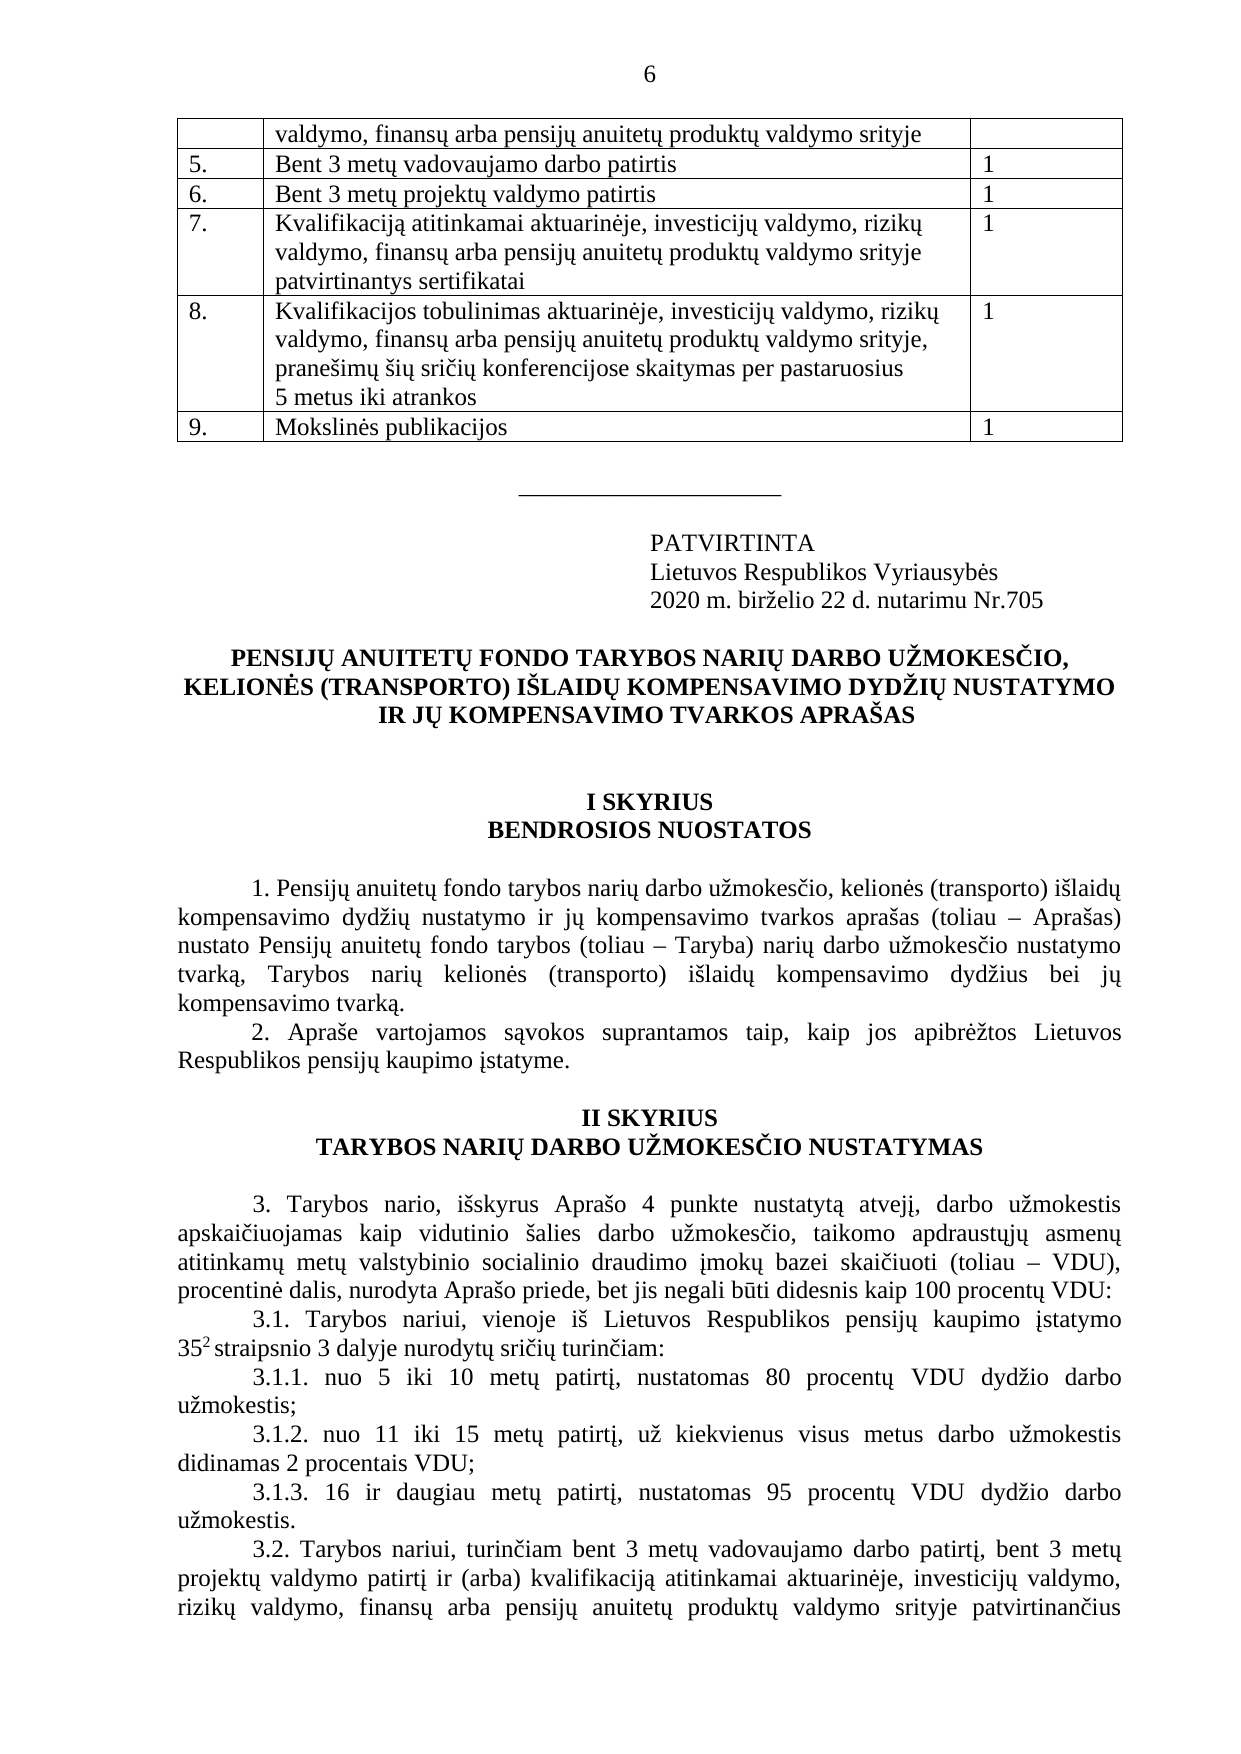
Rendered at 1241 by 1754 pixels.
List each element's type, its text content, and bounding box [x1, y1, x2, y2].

text 3.1. Tarybos nariui, vienoje iš Lietuvos Respublikos pensijų kaupimo įstatymo 352 straipsnio 3 dalyje nurodytų sričių turinčiam: [177, 1304, 1122, 1362]
text 1. Pensijų anuitetų fondo tarybos narių darbo užmokesčio, kelionės (transporto) išlaidų kompensavimo dydžių nustatymo ir jų kompensavimo tvarkos aprašas (toliau – Aprašas) nustato Pensijų anuitetų fondo tarybos (toliau – Taryba) narių darbo užmokesčio nustatymo tvarką, Tarybos narių kelionės (transporto) išlaidų kompensavimo dydžius bei jų kompensavimo tvarką. [177, 873, 1122, 1017]
text PATVIRTINTA [650, 528, 1122, 557]
table_cell Kvalifikacijos tobulinimas aktuarinėje, investicijų valdymo, rizikų valdymo, finansų arba pensijų anuitetų produktų valdymo srityje, pranešimų šių sričių konferencijose skaitymas per pastaruosius 5 metus iki atrankos [264, 296, 970, 411]
table_cell [178, 119, 263, 148]
text Lietuvos Respublikos Vyriausybės [650, 557, 1122, 585]
table_cell 1 [971, 149, 1122, 178]
text 3.1.2. nuo 11 iki 15 metų patirtį, už kiekvienus visus metus darbo užmokestis didinamas 2 procentais VDU; [177, 1419, 1122, 1477]
table_cell 1 [971, 412, 1122, 441]
table_cell 5. [178, 149, 263, 178]
text 3.2. Tarybos nariui, turinčiam bent 3 metų vadovaujamo darbo patirtį, bent 3 metų projektų valdymo patirtį ir (arba) kvalifikaciją atitinkamai aktuarinėje, investicijų valdymo, rizikų valdymo, finansų arba pensijų anuitetų produktų valdymo srityje patvirtinančius [177, 1534, 1122, 1620]
text 2020 m. birželio 22 d. nutarimu Nr.705 [650, 585, 1122, 614]
text I SKYRIUS [177, 787, 1122, 815]
text 3.1.1. nuo 5 iki 10 metų patirtį, nustatomas 80 procentų VDU dydžio darbo užmokestis; [177, 1362, 1122, 1419]
table_cell 8. [178, 296, 263, 411]
table_cell Kvalifikaciją atitinkamai aktuarinėje, investicijų valdymo, rizikų valdymo, finansų arba pensijų anuitetų produktų valdymo srityje patvirtinantys sertifikatai [264, 209, 970, 295]
table_cell [971, 119, 1122, 148]
text _____________________ [177, 470, 1122, 499]
table_cell Mokslinės publikacijos [264, 412, 970, 441]
text II SKYRIUS [177, 1103, 1122, 1132]
table_cell Bent 3 metų vadovaujamo darbo patirtis [264, 149, 970, 178]
table_cell 1 [971, 179, 1122, 207]
table_cell 9. [178, 412, 263, 441]
table_cell 1 [971, 296, 1122, 411]
text PENSIJŲ ANUITETŲ FONDO TARYBOS NARIŲ DARBO UŽMOKESČIO, KELIONĖS (TRANSPORTO) IŠLAIDŲ KOMPENSAVIMO DYDŽIŲ NUSTATYMO IR JŲ KOMPENSAVIMO TVARKOS APRAŠAS [177, 643, 1122, 729]
table_cell Bent 3 metų projektų valdymo patirtis [264, 179, 970, 207]
text 3. Tarybos nario, išskyrus Aprašo 4 punkte nustatytą atvejį, darbo užmokestis apskaičiuojamas kaip vidutinio šalies darbo užmokesčio, taikomo apdraustųjų asmenų atitinkamų metų valstybinio socialinio draudimo įmokų bazei skaičiuoti (toliau – VDU), procentinė dalis, nurodyta Aprašo priede, bet jis negali būti didesnis kaip 100 procentų VDU: [177, 1189, 1122, 1304]
text 3.1.3. 16 ir daugiau metų patirtį, nustatomas 95 procentų VDU dydžio darbo užmokestis. [177, 1477, 1122, 1534]
table_cell valdymo, finansų arba pensijų anuitetų produktų valdymo srityje [264, 119, 970, 148]
table_cell 7. [178, 209, 263, 295]
table_cell 1 [971, 209, 1122, 295]
table_cell 6. [178, 179, 263, 207]
text BENDROSIOS NUOSTATOS [177, 815, 1122, 844]
text 2. Apraše vartojamos sąvokos suprantamos taip, kaip jos apibrėžtos Lietuvos Respublikos pensijų kaupimo įstatyme. [177, 1017, 1122, 1074]
text TARYBOS NARIŲ DARBO UŽMOKESČIO NUSTATYMAS [177, 1132, 1122, 1160]
